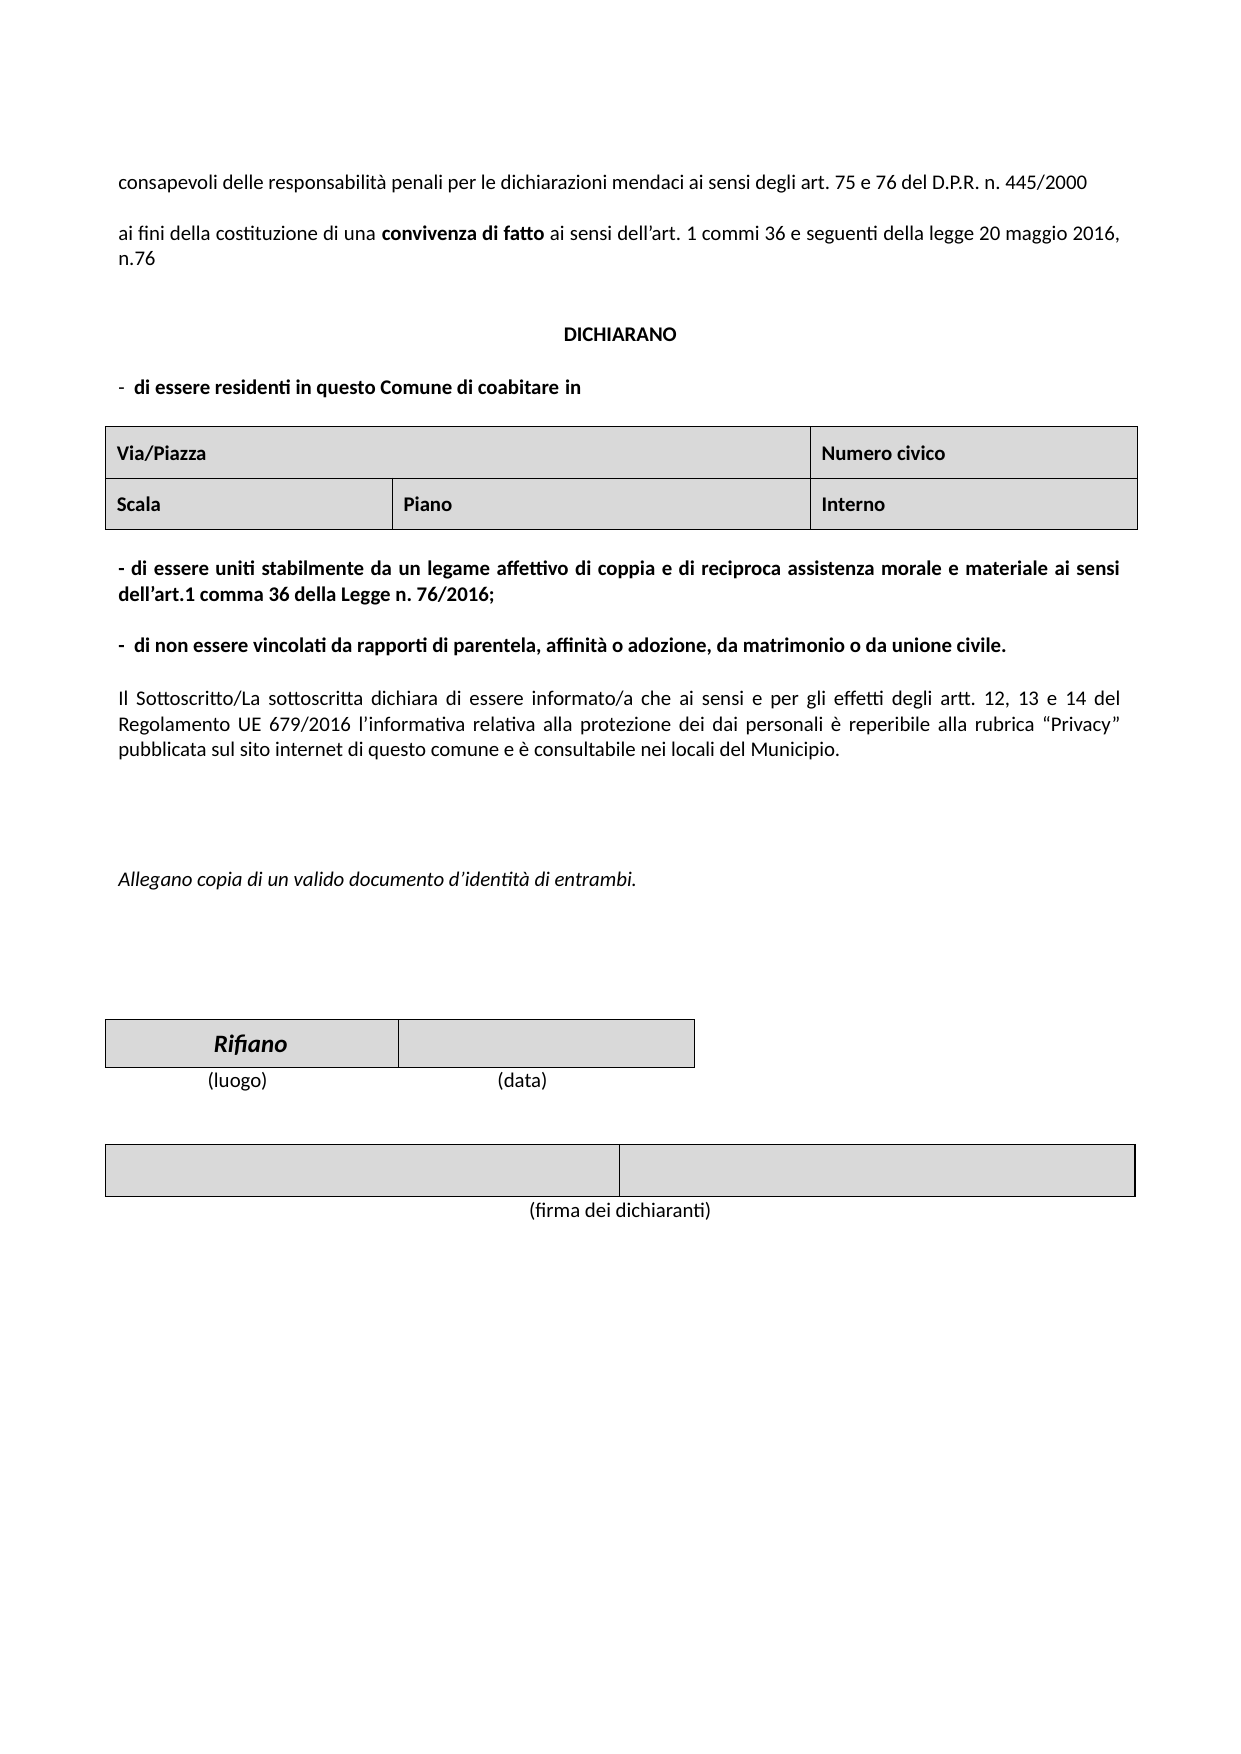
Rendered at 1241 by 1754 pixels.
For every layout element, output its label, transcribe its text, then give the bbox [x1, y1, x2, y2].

table_cell Scala [106, 479, 392, 529]
text (luogo) (data) [118, 1068, 1122, 1093]
text ai fini della costituzione di una convivenza di fatto ai sensi dell’art. 1 commi 36 e seguenti della legge 20 maggio 2016, n.76 [118, 220, 1122, 271]
table_header Numero civico [811, 427, 1137, 478]
table_header [620, 1145, 1134, 1196]
text (firma dei dichiaranti) [118, 1197, 1122, 1222]
text Allegano copia di un valido documento d’identità di entrambi. [118, 867, 1122, 892]
text Il Sottoscritto/La sottoscritta dichiara di essere informato/a che ai sensi e per gli effetti degli artt. 12, 13 e 14 del Regolamento UE 679/2016 l’informativa relativa alla protezione dei dai personali è reperibile alla rubrica “Privacy” pubblicata sul sito internet di questo comune e è consultabile nei locali del Municipio. [118, 686, 1122, 762]
text consapevoli delle responsabilità penali per le dichiarazioni mendaci ai sensi degli art. 75 e 76 del D.P.R. n. 445/2000 [118, 169, 1122, 194]
text - di non essere vincolati da rapporti di parentela, affinità o adozione, da matrimonio o da unione civile. [118, 632, 1122, 657]
text - di essere uniti stabilmente da un legame affettivo di coppia e di reciproca assistenza morale e materiale ai sensi dell’art.1 comma 36 della Legge n. 76/2016; [118, 556, 1122, 606]
text DICHIARANO [118, 321, 1122, 347]
table_header Rifiano [106, 1020, 398, 1067]
list - di essere residenti in questo Comune di coabitare in [118, 372, 1122, 401]
table_header [106, 1145, 619, 1196]
table_header Via/Piazza [106, 427, 810, 478]
table_cell Piano [393, 479, 810, 529]
table_cell Interno [811, 479, 1137, 529]
table_header [399, 1020, 694, 1067]
